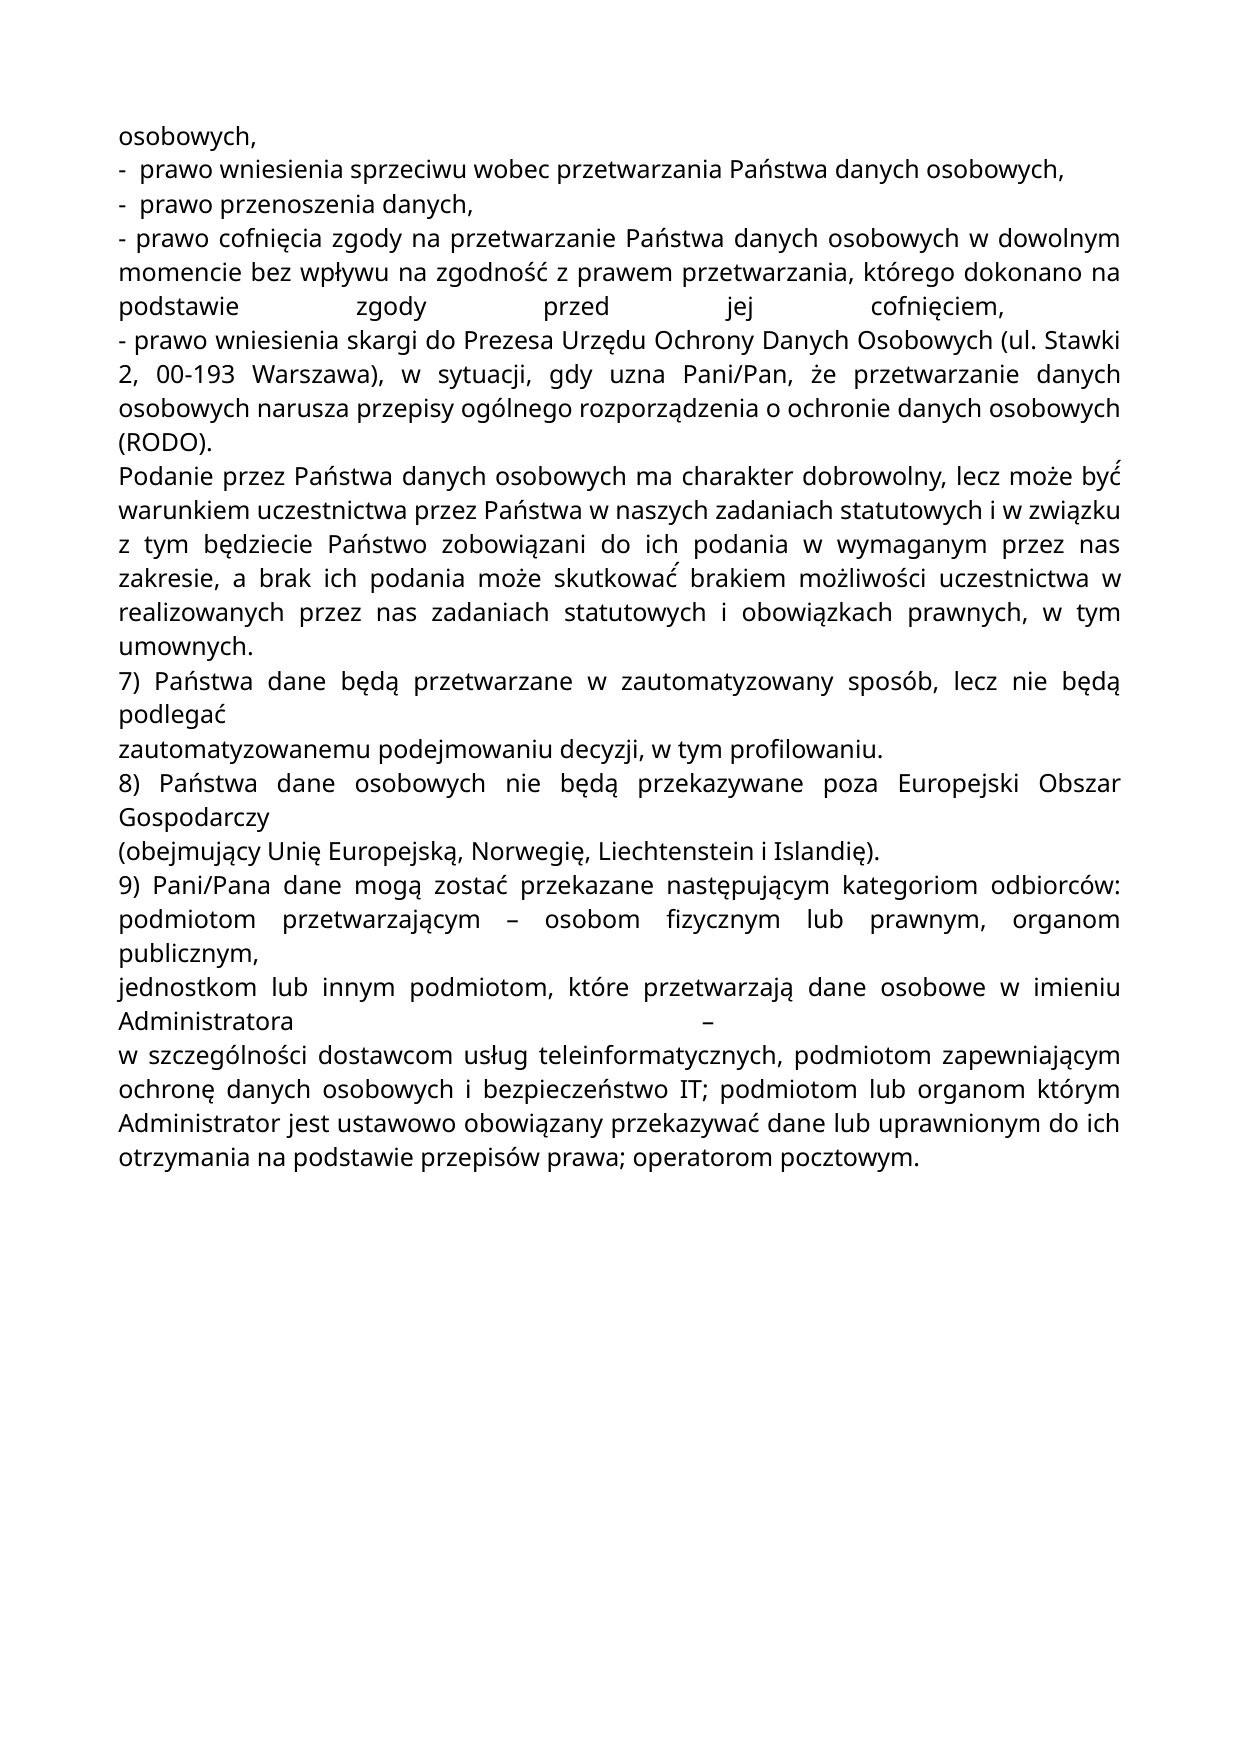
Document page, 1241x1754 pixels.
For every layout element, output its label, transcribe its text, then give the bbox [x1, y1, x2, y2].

text osobowych, [118, 118, 1122, 152]
text 9) Pani/Pana dane mogą zostać przekazane następującym kategoriom odbiorców: podmiotom przetwarzającym – osobom fizycznym lub prawnym, organom publicznym, jednostkom lub innym podmiotom, które przetwarzają dane osobowe w imieniu Administratora – w szczególności dostawcom usług teleinformatycznych, podmiotom zapewniającym ochronę danych osobowych i bezpieczeństwo IT; podmiotom lub organom którym Administrator jest ustawowo obowiązany przekazywać dane lub uprawnionym do ich otrzymania na podstawie przepisów prawa; operatorom pocztowym. [118, 867, 1122, 1174]
text Podanie przez Państwa danych osobowych ma charakter dobrowolny, lecz może być́ warunkiem uczestnictwa przez Państwa w naszych zadaniach statutowych i w związku z tym będziecie Państwo zobowiązani do ich podania w wymaganym przez nas zakresie, a brak ich podania może skutkować́ brakiem możliwości uczestnictwa w realizowanych przez nas zadaniach statutowych i obowiązkach prawnych, w tym umownych. [118, 459, 1122, 663]
text - prawo przenoszenia danych, [118, 186, 1122, 220]
text 8) Państwa dane osobowych nie będą przekazywane poza Europejski Obszar Gospodarczy (obejmujący Unię Europejską, Norwegię, Liechtenstein i Islandię). [118, 765, 1122, 867]
text - prawo cofnięcia zgody na przetwarzanie Państwa danych osobowych w dowolnym momencie bez wpływu na zgodność z prawem przetwarzania, którego dokonano na podstawie zgody przed jej cofnięciem, - prawo wniesienia skargi do Prezesa Urzędu Ochrony Danych Osobowych (ul. Stawki 2, 00-193 Warszawa), w sytuacji, gdy uzna Pani/Pan, że przetwarzanie danych osobowych narusza przepisy ogólnego rozporządzenia o ochronie danych osobowych (RODO). [118, 220, 1122, 459]
text 7) Państwa dane będą przetwarzane w zautomatyzowany sposób, lecz nie będą podlegać zautomatyzowanemu podejmowaniu decyzji, w tym profilowaniu. [118, 663, 1122, 765]
text - prawo wniesienia sprzeciwu wobec przetwarzania Państwa danych osobowych, [118, 152, 1122, 186]
